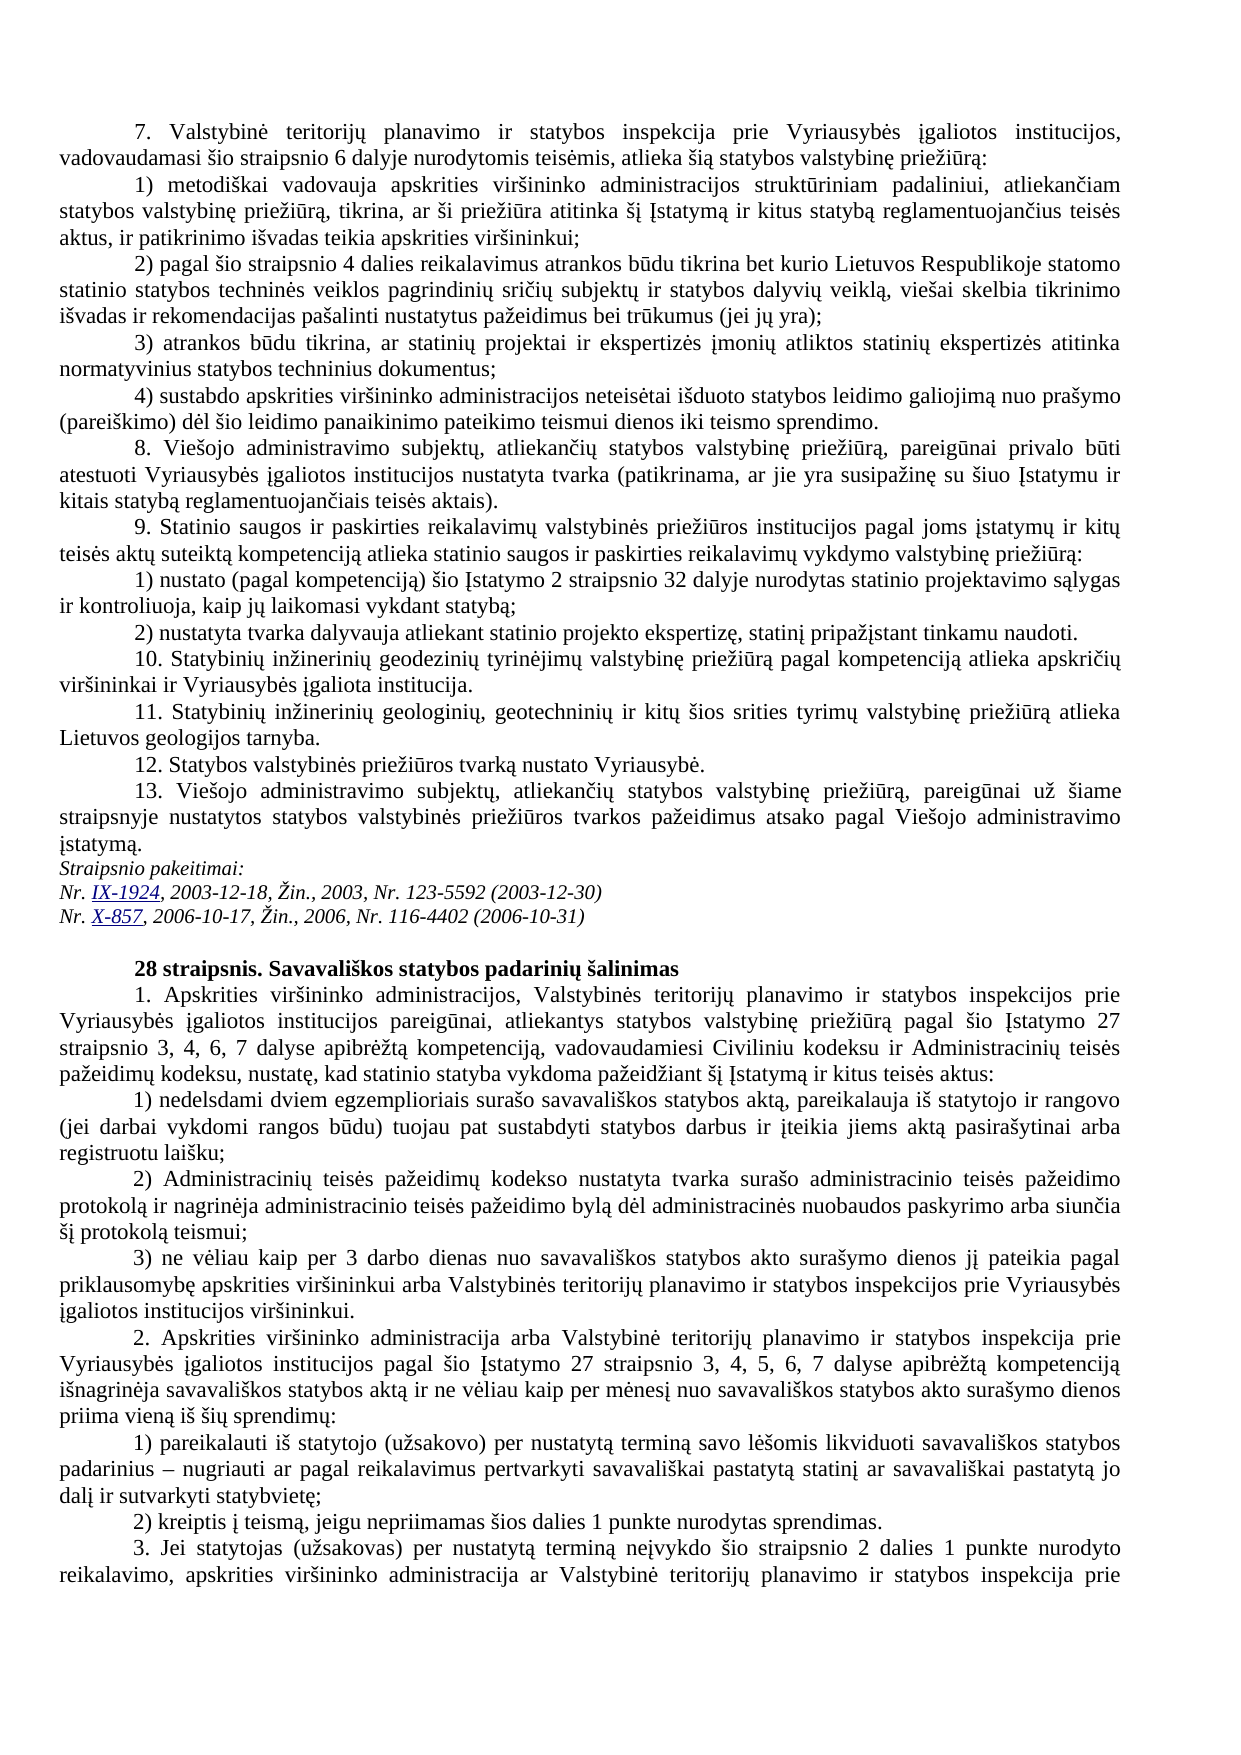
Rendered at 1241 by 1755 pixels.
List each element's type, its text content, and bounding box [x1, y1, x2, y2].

text 2) nustatyta tvarka dalyvauja atliekant statinio projekto ekspertizę, statinį pripažįstant tinkamu naudoti. [59, 619, 1122, 645]
text Nr. IX-1924, 2003-12-18, Žin., 2003, Nr. 123-5592 (2003-12-30) [59, 880, 1122, 904]
text 2) Administracinių teisės pažeidimų kodekso nustatyta tvarka surašo administracinio teisės pažeidimo protokolą ir nagrinėja administracinio teisės pažeidimo bylą dėl administracinės nuobaudos paskyrimo arba siunčia šį protokolą teismui; [59, 1165, 1122, 1244]
text 3) atrankos būdu tikrina, ar statinių projektai ir ekspertizės įmonių atliktos statinių ekspertizės atitinka normatyvinius statybos techninius dokumentus; [59, 329, 1122, 382]
text 12. Statybos valstybinės priežiūros tvarką nustato Vyriausybė. [59, 751, 1122, 777]
text 7. Valstybinė teritorijų planavimo ir statybos inspekcija prie Vyriausybės įgaliotos institucijos, vadovaudamasi šio straipsnio 6 dalyje nurodytomis teisėmis, atlieka šią statybos valstybinę priežiūrą: [59, 118, 1122, 171]
text 1) pareikalauti iš statytojo (užsakovo) per nustatytą terminą savo lėšomis likviduoti savavališkos statybos padarinius – nugriauti ar pagal reikalavimus pertvarkyti savavališkai pastatytą statinį ar savavališkai pastatytą jo dalį ir sutvarkyti statybvietę; [59, 1429, 1122, 1508]
text 11. Statybinių inžinerinių geologinių, geotechninių ir kitų šios srities tyrimų valstybinę priežiūrą atlieka Lietuvos geologijos tarnyba. [59, 698, 1122, 751]
text 2) pagal šio straipsnio 4 dalies reikalavimus atrankos būdu tikrina bet kurio Lietuvos Respublikoje statomo statinio statybos techninės veiklos pagrindinių sričių subjektų ir statybos dalyvių veiklą, viešai skelbia tikrinimo išvadas ir rekomendacijas pašalinti nustatytus pažeidimus bei trūkumus (jei jų yra); [59, 250, 1122, 329]
text 28 straipsnis. Savavališkos statybos padarinių šalinimas [59, 954, 1122, 981]
text Straipsnio pakeitimai: [59, 856, 1122, 880]
text 2) kreiptis į teismą, jeigu nepriimamas šios dalies 1 punkte nurodytas sprendimas. [59, 1508, 1122, 1534]
text 13. Viešojo administravimo subjektų, atliekančių statybos valstybinę priežiūrą, pareigūnai už šiame straipsnyje nustatytos statybos valstybinės priežiūros tvarkos pažeidimus atsako pagal Viešojo administravimo įstatymą. [59, 777, 1122, 856]
text 8. Viešojo administravimo subjektų, atliekančių statybos valstybinę priežiūrą, pareigūnai privalo būti atestuoti Vyriausybės įgaliotos institucijos nustatyta tvarka (patikrinama, ar jie yra susipažinę su šiuo Įstatymu ir kitais statybą reglamentuojančiais teisės aktais). [59, 434, 1122, 513]
text 4) sustabdo apskrities viršininko administracijos neteisėtai išduoto statybos leidimo galiojimą nuo prašymo (pareiškimo) dėl šio leidimo panaikinimo pateikimo teismui dienos iki teismo sprendimo. [59, 382, 1122, 434]
text 3. Jei statytojas (užsakovas) per nustatytą terminą neįvykdo šio straipsnio 2 dalies 1 punkte nurodyto reikalavimo, apskrities viršininko administracija ar Valstybinė teritorijų planavimo ir statybos inspekcija prie [59, 1534, 1122, 1587]
text 1) nedelsdami dviem egzemplioriais surašo savavališkos statybos aktą, pareikalauja iš statytojo ir rangovo (jei darbai vykdomi rangos būdu) tuojau pat sustabdyti statybos darbus ir įteikia jiems aktą pasirašytinai arba registruotu laišku; [59, 1086, 1122, 1165]
text 9. Statinio saugos ir paskirties reikalavimų valstybinės priežiūros institucijos pagal joms įstatymų ir kitų teisės aktų suteiktą kompetenciją atlieka statinio saugos ir paskirties reikalavimų vykdymo valstybinę priežiūrą: [59, 513, 1122, 566]
text 3) ne vėliau kaip per 3 darbo dienas nuo savavališkos statybos akto surašymo dienos jį pateikia pagal priklausomybę apskrities viršininkui arba Valstybinės teritorijų planavimo ir statybos inspekcijos prie Vyriausybės įgaliotos institucijos viršininkui. [59, 1244, 1122, 1323]
text Nr. X-857, 2006-10-17, Žin., 2006, Nr. 116-4402 (2006-10-31) [59, 904, 1122, 928]
text 1) nustato (pagal kompetenciją) šio Įstatymo 2 straipsnio 32 dalyje nurodytas statinio projektavimo sąlygas ir kontroliuoja, kaip jų laikomasi vykdant statybą; [59, 566, 1122, 619]
text 1. Apskrities viršininko administracijos, Valstybinės teritorijų planavimo ir statybos inspekcijos prie Vyriausybės įgaliotos institucijos pareigūnai, atliekantys statybos valstybinę priežiūrą pagal šio Įstatymo 27 straipsnio 3, 4, 6, 7 dalyse apibrėžtą kompetenciją, vadovaudamiesi Civiliniu kodeksu ir Administracinių teisės pažeidimų kodeksu, nustatę, kad statinio statyba vykdoma pažeidžiant šį Įstatymą ir kitus teisės aktus: [59, 981, 1122, 1086]
text 10. Statybinių inžinerinių geodezinių tyrinėjimų valstybinę priežiūrą pagal kompetenciją atlieka apskričių viršininkai ir Vyriausybės įgaliota institucija. [59, 645, 1122, 698]
text 1) metodiškai vadovauja apskrities viršininko administracijos struktūriniam padaliniui, atliekančiam statybos valstybinę priežiūrą, tikrina, ar ši priežiūra atitinka šį Įstatymą ir kitus statybą reglamentuojančius teisės aktus, ir patikrinimo išvadas teikia apskrities viršininkui; [59, 171, 1122, 250]
text 2. Apskrities viršininko administracija arba Valstybinė teritorijų planavimo ir statybos inspekcija prie Vyriausybės įgaliotos institucijos pagal šio Įstatymo 27 straipsnio 3, 4, 5, 6, 7 dalyse apibrėžtą kompetenciją išnagrinėja savavališkos statybos aktą ir ne vėliau kaip per mėnesį nuo savavališkos statybos akto surašymo dienos priima vieną iš šių sprendimų: [59, 1323, 1122, 1429]
